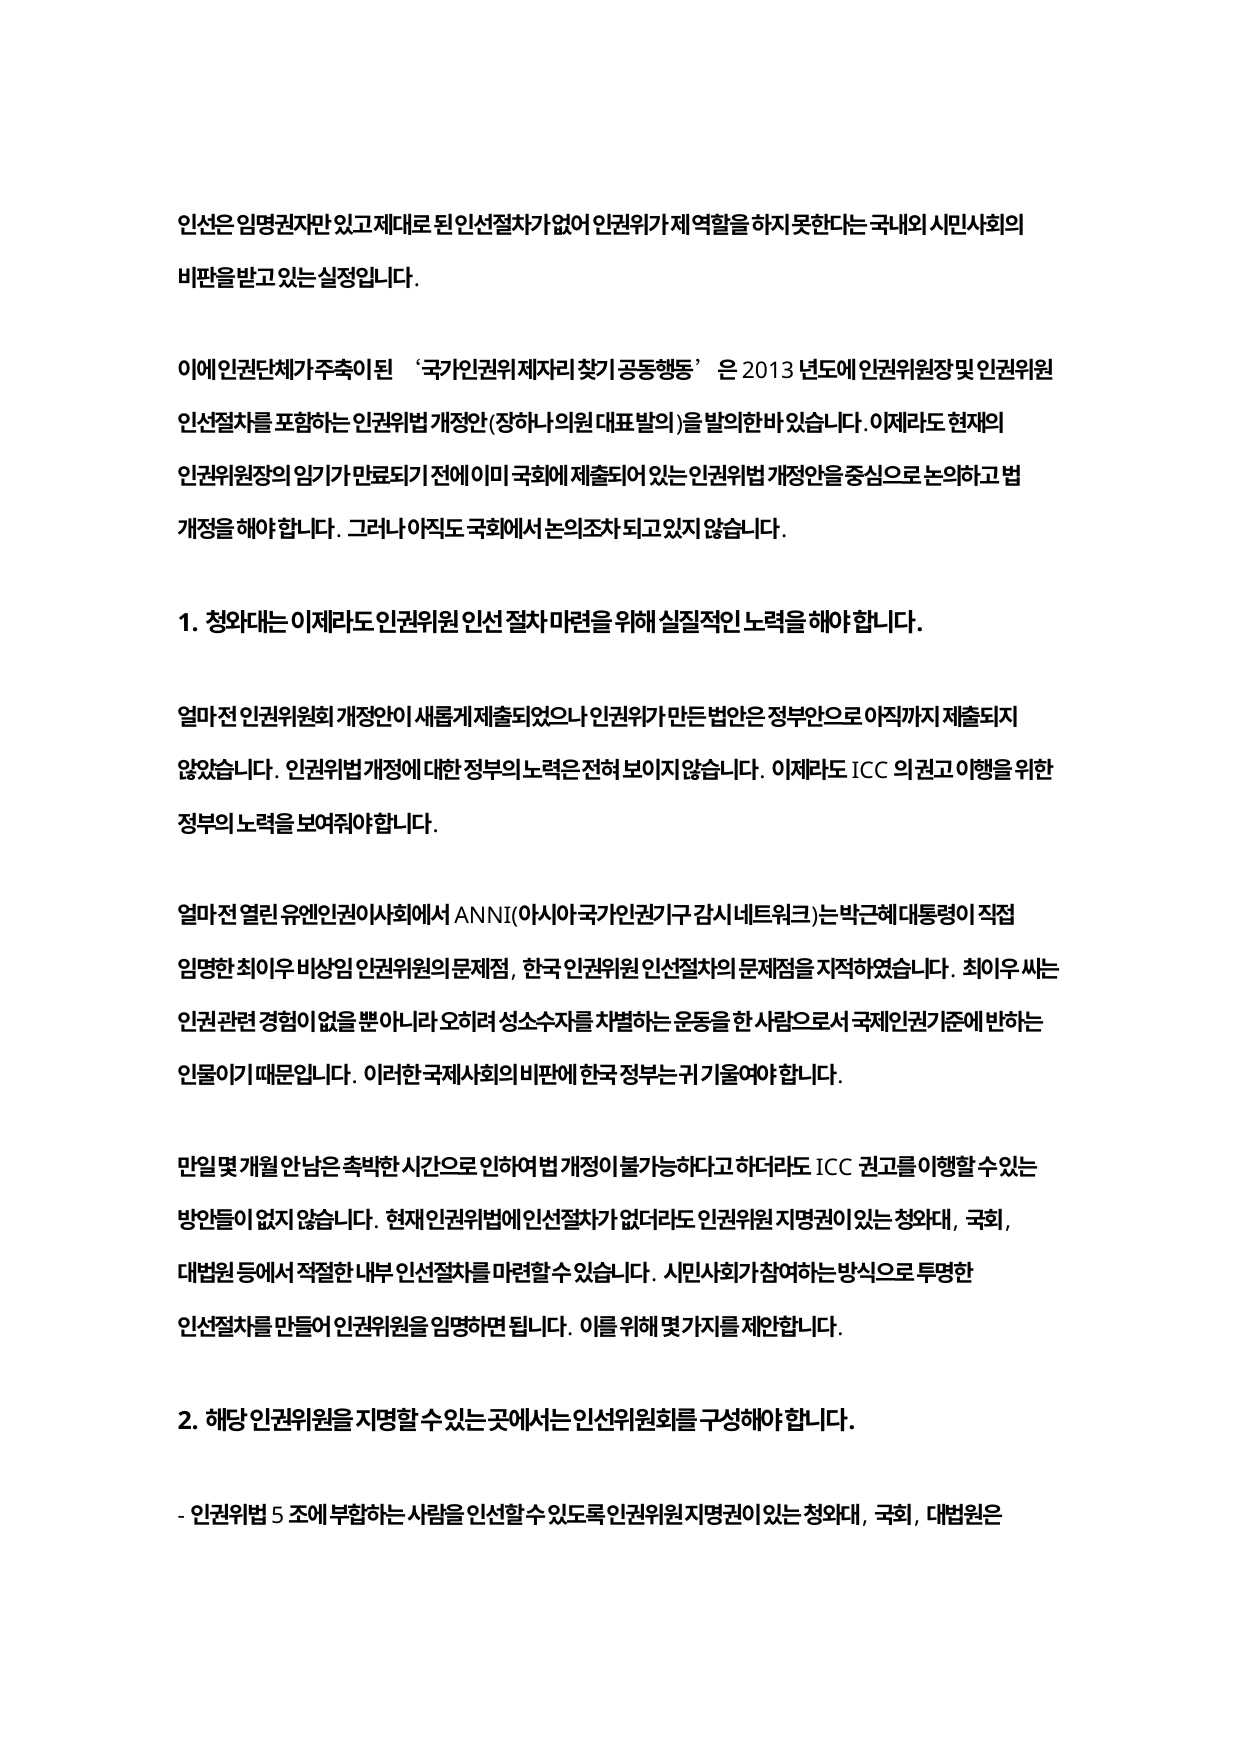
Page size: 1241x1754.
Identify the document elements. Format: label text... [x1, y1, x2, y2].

text 2. 해당 인권위원을 지명할 수 있는 곳에서는 인선위원회를 구성해야 합니다. [177, 1400, 1063, 1436]
text - 인권위법 5조에 부합하는 사람을 인선할 수 있도록 인권위원 지명권이 있는 청와대, 국회, 대법원은 [177, 1497, 1063, 1530]
text 얼마 전 열린 유엔인권이사회에서 ANNI(아시아 국가인권기구 감시 네트워크)는 박근혜 대통령이 직접 임명한 최이우 비상임 인권위원의 문제점, 한국 인권위원 인선절차의 문제점을 지적하였습니다. 최이우 씨는 인권 관련 경험이 없을 뿐 아니라 오히려 성소수자를 차별하는 운동을 한 사람으로서 국제인권기준에 반하는 인물이기 때문입니다. 이러한 국제사회의 비판에 한국 정부는 귀 기울여야 합니다. [177, 897, 1063, 1090]
text 이에 인권단체가 주축이 된 ‘국가인권위 제자리 찾기 공동행동’은 2013년도에 인권위원장 및 인권위원 인선절차를 포함하는 인권위법 개정안(장하나 의원 대표 발의)을 발의한 바 있습니다.이제라도 현재의 인권위원장의 임기가 만료되기 전에 이미 국회에 제출되어 있는 인권위법 개정안을 중심으로 논의하고 법 개정을 해야 합니다. 그러나 아직도 국회에서 논의조차 되고 있지 않습니다. [177, 352, 1063, 544]
text 1. 청와대는 이제라도 인권위원 인선 절차 마련을 위해 실질적인 노력을 해야 합니다. [177, 603, 1063, 639]
text 만일 몇 개월 안 남은 촉박한 시간으로 인하여 법 개정이 불가능하다고 하더라도 ICC 권고를 이행할 수 있는 방안들이 없지 않습니다. 현재 인권위법에 인선절차가 없더라도 인권위원 지명권이 있는 청와대, 국회, 대법원 등에서 적절한 내부 인선절차를 마련할 수 있습니다. 시민사회가 참여하는 방식으로 투명한 인선절차를 만들어 인권위원을 임명하면 됩니다. 이를 위해 몇 가지를 제안합니다. [177, 1149, 1063, 1342]
text 인선은 임명권자만 있고 제대로 된 인선절차가 없어 인권위가 제 역할을 하지 못한다는 국내외 시민사회의 비판을 받고 있는 실정입니다. [177, 207, 1063, 293]
text 얼마 전 인권위원회 개정안이 새롭게 제출되었으나 인권위가 만든 법안은 정부안으로 아직까지 제출되지 않았습니다. 인권위법 개정에 대한 정부의 노력은 전혀 보이지 않습니다. 이제라도 ICC의 권고 이행을 위한 정부의 노력을 보여줘야 합니다. [177, 699, 1063, 839]
